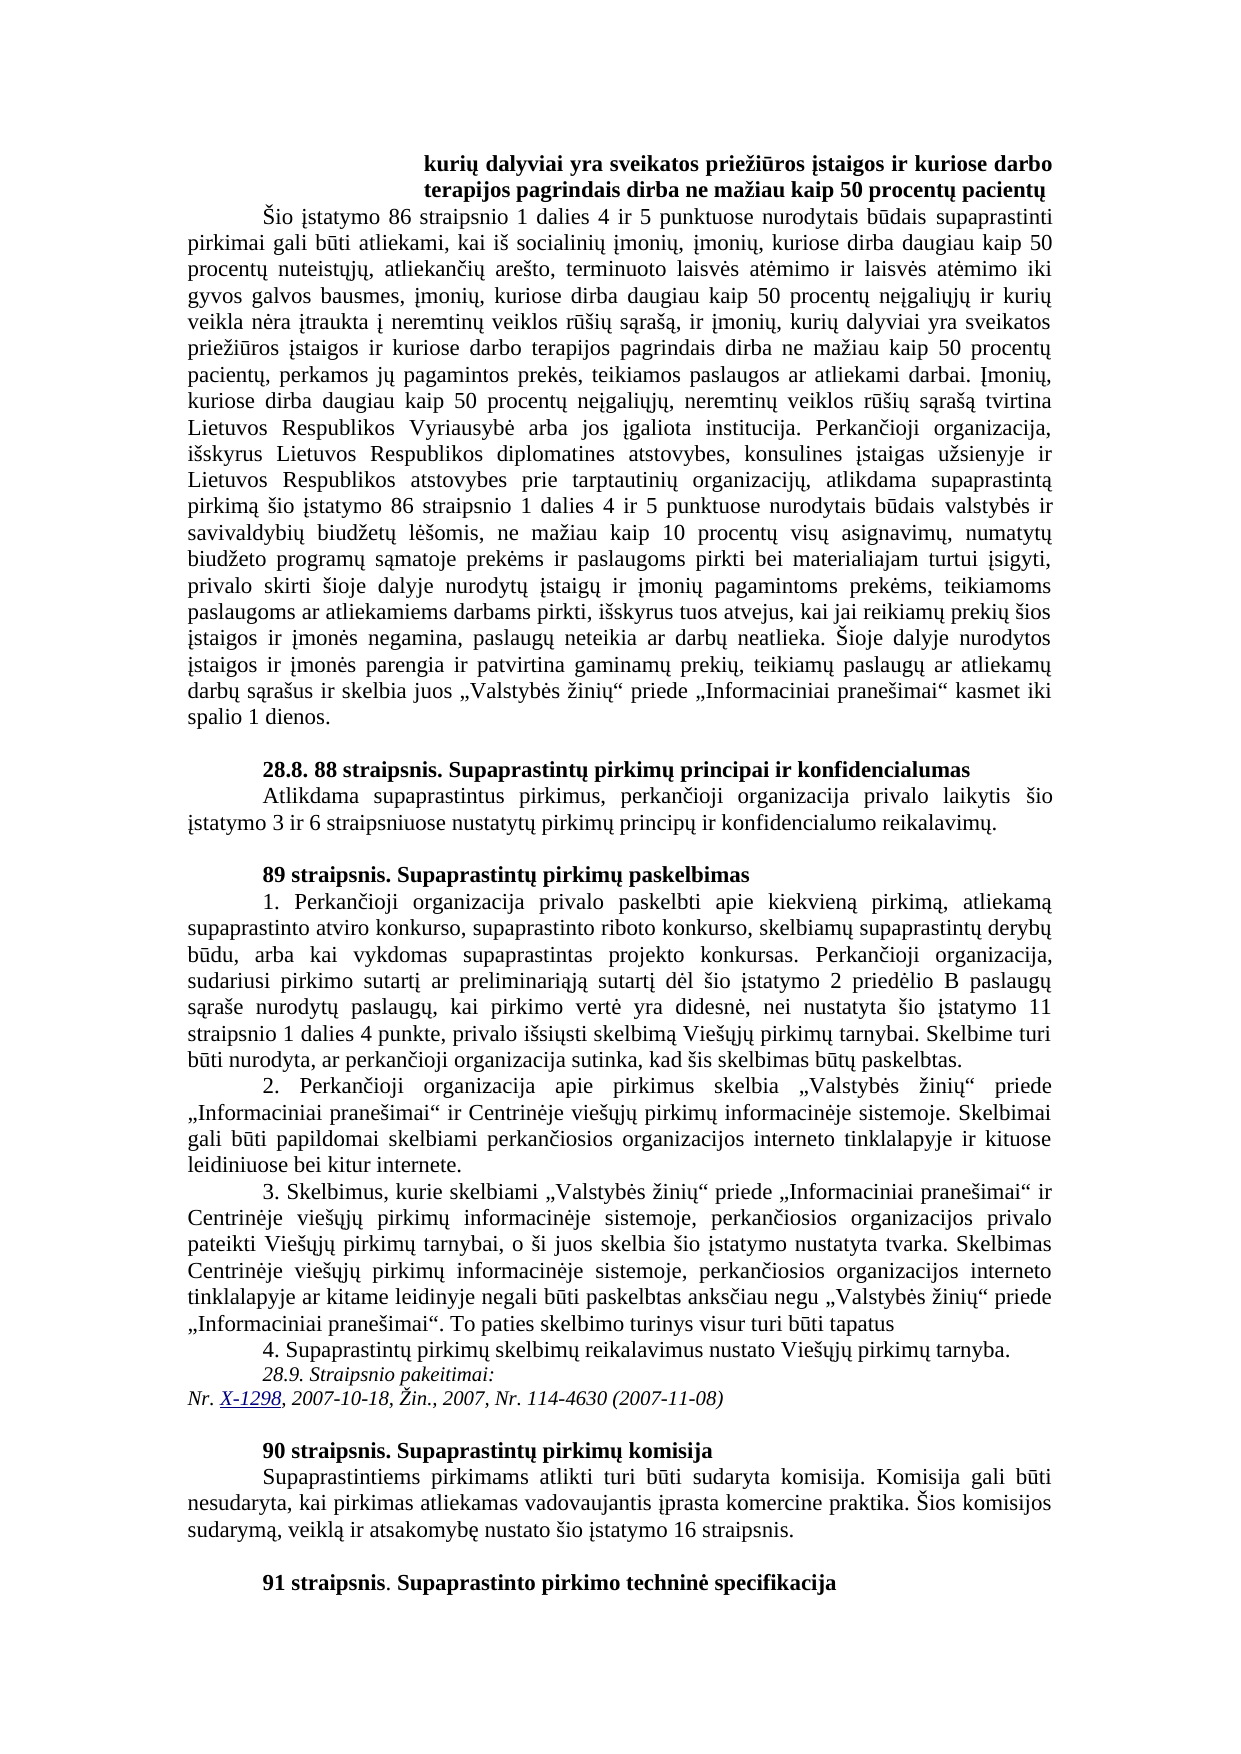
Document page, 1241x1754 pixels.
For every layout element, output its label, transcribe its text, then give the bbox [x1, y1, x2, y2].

text 1. Perkančioji organizacija privalo paskelbti apie kiekvieną pirkimą, atliekamą supaprastinto atviro konkurso, supaprastinto riboto konkurso, skelbiamų supaprastintų derybų būdu, arba kai vykdomas supaprastintas projekto konkursas. Perkančioji organizacija, sudariusi pirkimo sutartį ar preliminariąją sutartį dėl šio įstatymo 2 priedėlio B paslaugų sąraše nurodytų paslaugų, kai pirkimo vertė yra didesnė, nei nustatyta šio įstatymo 11 straipsnio 1 dalies 4 punkte, privalo išsiųsti skelbimą Viešųjų pirkimų tarnybai. Skelbime turi būti nurodyta, ar perkančioji organizacija sutinka, kad šis skelbimas būtų paskelbtas. [187, 888, 1053, 1072]
text Nr. X-1298, 2007-10-18, Žin., 2007, Nr. 114-4630 (2007-11-08) [187, 1386, 1053, 1410]
text 91 straipsnis. Supaprastinto pirkimo techninė specifikacija [187, 1568, 1053, 1595]
subtitle Straipsnio pakeitimai: [187, 1362, 1053, 1386]
text Šio įstatymo 86 straipsnio 1 dalies 4 ir 5 punktuose nurodytais būdais supaprastinti pirkimai gali būti atliekami, kai iš socialinių įmonių, įmonių, kuriose dirba daugiau kaip 50 procentų nuteistųjų, atliekančių arešto, terminuoto laisvės atėmimo ir laisvės atėmimo iki gyvos galvos bausmes, įmonių, kuriose dirba daugiau kaip 50 procentų neįgaliųjų ir kurių veikla nėra įtraukta į neremtinų veiklos rūšių sąrašą, ir įmonių, kurių dalyviai yra sveikatos priežiūros įstaigos ir kuriose darbo terapijos pagrindais dirba ne mažiau kaip 50 procentų pacientų, perkamos jų pagamintos prekės, teikiamos paslaugos ar atliekami darbai. Įmonių, kuriose dirba daugiau kaip 50 procentų neįgaliųjų, neremtinų veiklos rūšių sąrašą tvirtina Lietuvos Respublikos Vyriausybė arba jos įgaliota institucija. Perkančioji organizacija, išskyrus Lietuvos Respublikos diplomatines atstovybes, konsulines įstaigas užsienyje ir Lietuvos Respublikos atstovybes prie tarptautinių organizacijų, atlikdama supaprastintą pirkimą šio įstatymo 86 straipsnio 1 dalies 4 ir 5 punktuose nurodytais būdais valstybės ir savivaldybių biudžetų lėšomis, ne mažiau kaip 10 procentų visų asignavimų, numatytų biudžeto programų sąmatoje prekėms ir paslaugoms pirkti bei materialiajam turtui įsigyti, privalo skirti šioje dalyje nurodytų įstaigų ir įmonių pagamintoms prekėms, teikiamoms paslaugoms ar atliekamiems darbams pirkti, išskyrus tuos atvejus, kai jai reikiamų prekių šios įstaigos ir įmonės negamina, paslaugų neteikia ar darbų neatlieka. Šioje dalyje nurodytos įstaigos ir įmonės parengia ir patvirtina gaminamų prekių, teikiamų paslaugų ar atliekamų darbų sąrašus ir skelbia juos „Valstybės žinių“ priede „Informaciniai pranešimai“ kasmet iki spalio 1 dienos. [187, 203, 1053, 730]
subtitle 88 straipsnis. Supaprastintų pirkimų principai ir konfidencialumas [187, 756, 1053, 782]
text 4. Supaprastintų pirkimų skelbimų reikalavimus nustato Viešųjų pirkimų tarnyba. [187, 1336, 1053, 1362]
text Supaprastintiems pirkimams atlikti turi būti sudaryta komisija. Komisija gali būti nesudaryta, kai pirkimas atliekamas vadovaujantis įprasta komercine praktika. Šios komisijos sudarymą, veiklą ir atsakomybę nustato šio įstatymo 16 straipsnis. [187, 1463, 1053, 1542]
text Atlikdama supaprastintus pirkimus, perkančioji organizacija privalo laikytis šio įstatymo 3 ir 6 straipsniuose nustatytų pirkimų principų ir konfidencialumo reikalavimų. [187, 782, 1053, 835]
text 90 straipsnis. Supaprastintų pirkimų komisija [187, 1437, 1053, 1463]
text 3. Skelbimus, kurie skelbiami „Valstybės žinių“ priede „Informaciniai pranešimai“ ir Centrinėje viešųjų pirkimų informacinėje sistemoje, perkančiosios organizacijos privalo pateikti Viešųjų pirkimų tarnybai, o ši juos skelbia šio įstatymo nustatyta tvarka. Skelbimas Centrinėje viešųjų pirkimų informacinėje sistemoje, perkančiosios organizacijos interneto tinklalapyje ar kitame leidinyje negali būti paskelbtas anksčiau negu „Valstybės žinių“ priede „Informaciniai pranešimai“. To paties skelbimo turinys visur turi būti tapatus [187, 1178, 1053, 1336]
text 89 straipsnis. Supaprastintų pirkimų paskelbimas [187, 862, 1053, 888]
text kurių dalyviai yra sveikatos priežiūros įstaigos ir kuriose darbo terapijos pagrindais dirba ne mažiau kaip 50 procentų pacientų [262, 150, 1053, 203]
text 2. Perkančioji organizacija apie pirkimus skelbia „Valstybės žinių“ priede „Informaciniai pranešimai“ ir Centrinėje viešųjų pirkimų informacinėje sistemoje. Skelbimai gali būti papildomai skelbiami perkančiosios organizacijos interneto tinklalapyje ir kituose leidiniuose bei kitur internete. [187, 1072, 1053, 1178]
